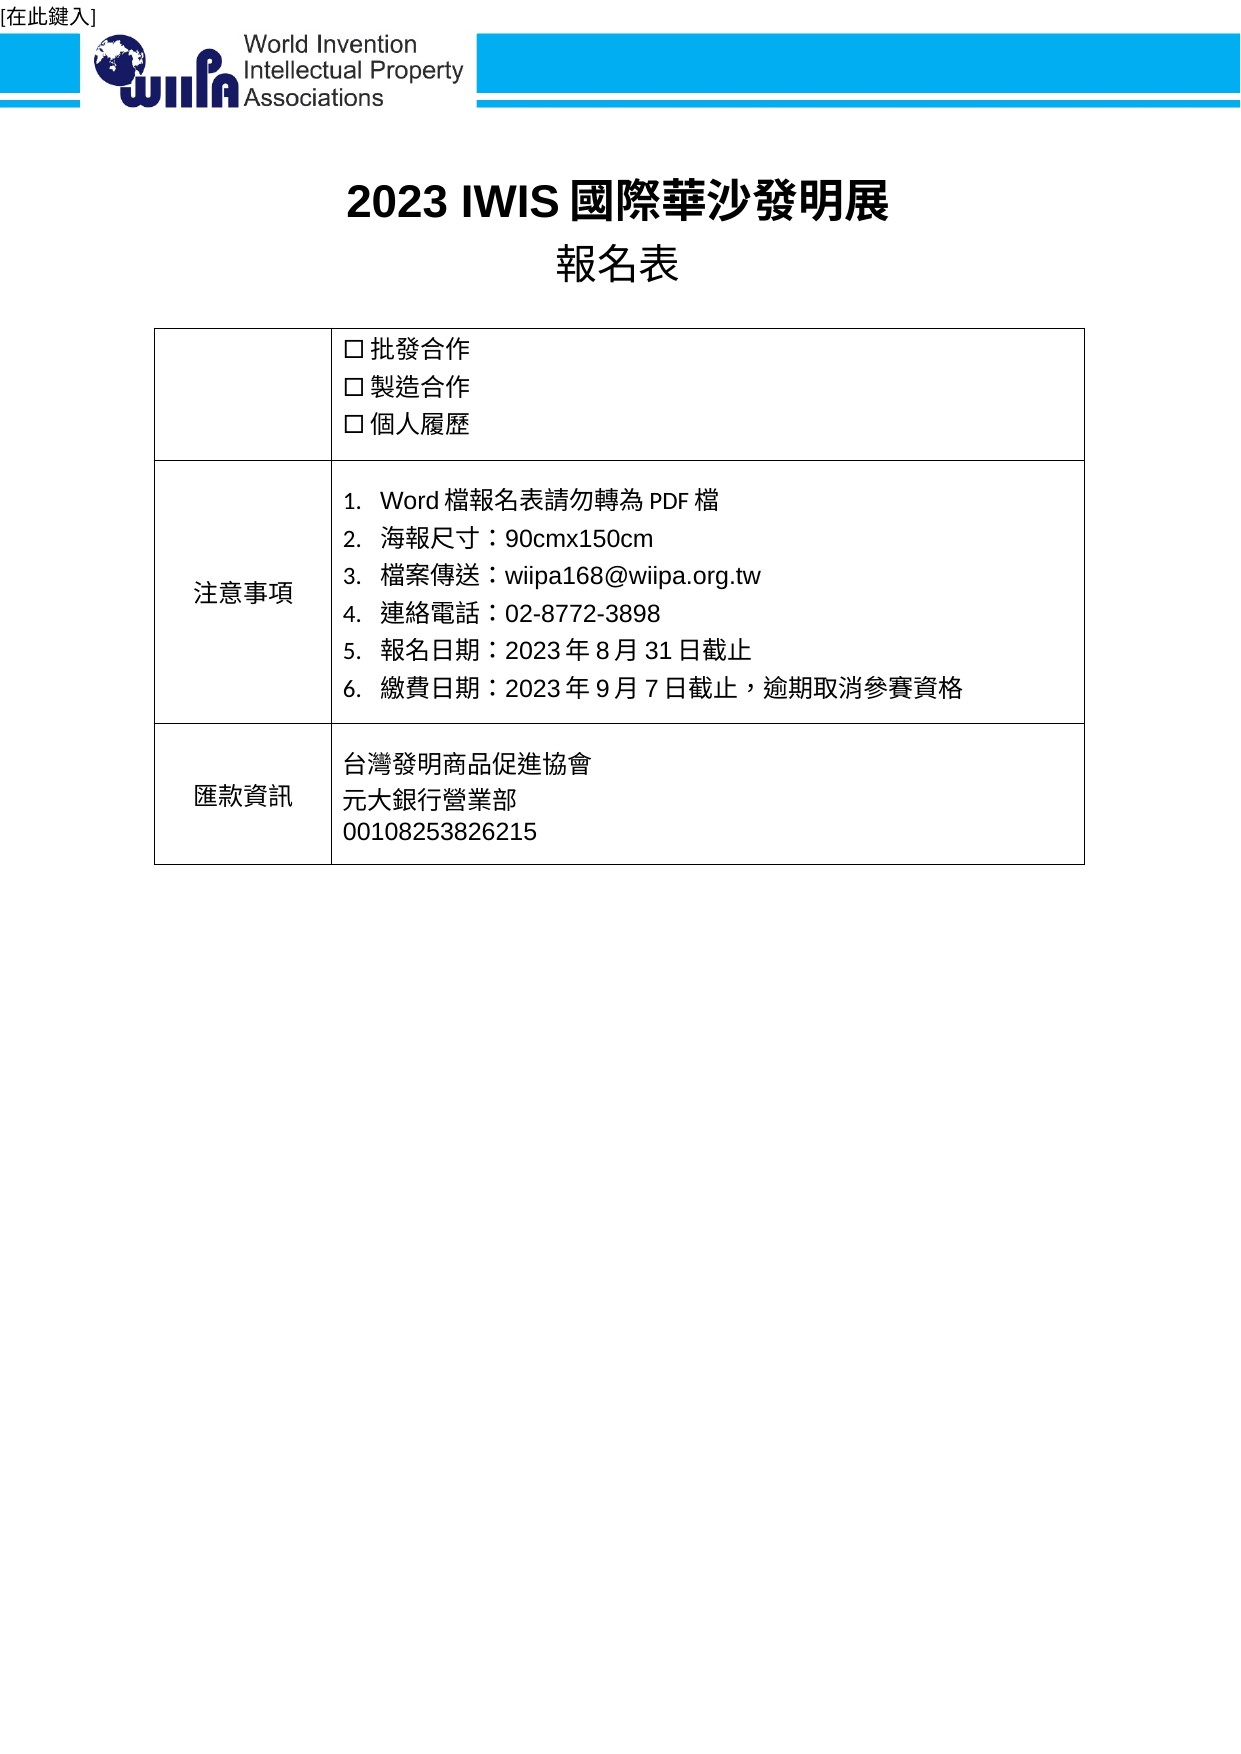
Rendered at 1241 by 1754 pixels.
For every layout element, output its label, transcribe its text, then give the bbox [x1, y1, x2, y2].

table_cell 注意事項 [155, 461, 331, 723]
table_cell  批發合作  製造合作  個人履歷 [332, 329, 1084, 460]
table_cell [155, 329, 331, 460]
table_cell Word檔報名表請勿轉為PDF檔 海報尺寸：90cmx150cm 檔案傳送：wiipa168@wiipa.org.tw 連絡電話：02-8772-3898 報名日期：2023年8月31日截止 繳費日期：2023年9月7日截止，逾期取消參賽資格 [332, 461, 1084, 723]
table_cell 匯款資訊 [155, 724, 331, 864]
table_cell 台灣發明商品促進協會 元大銀行營業部 00108253826215 [332, 724, 1084, 864]
